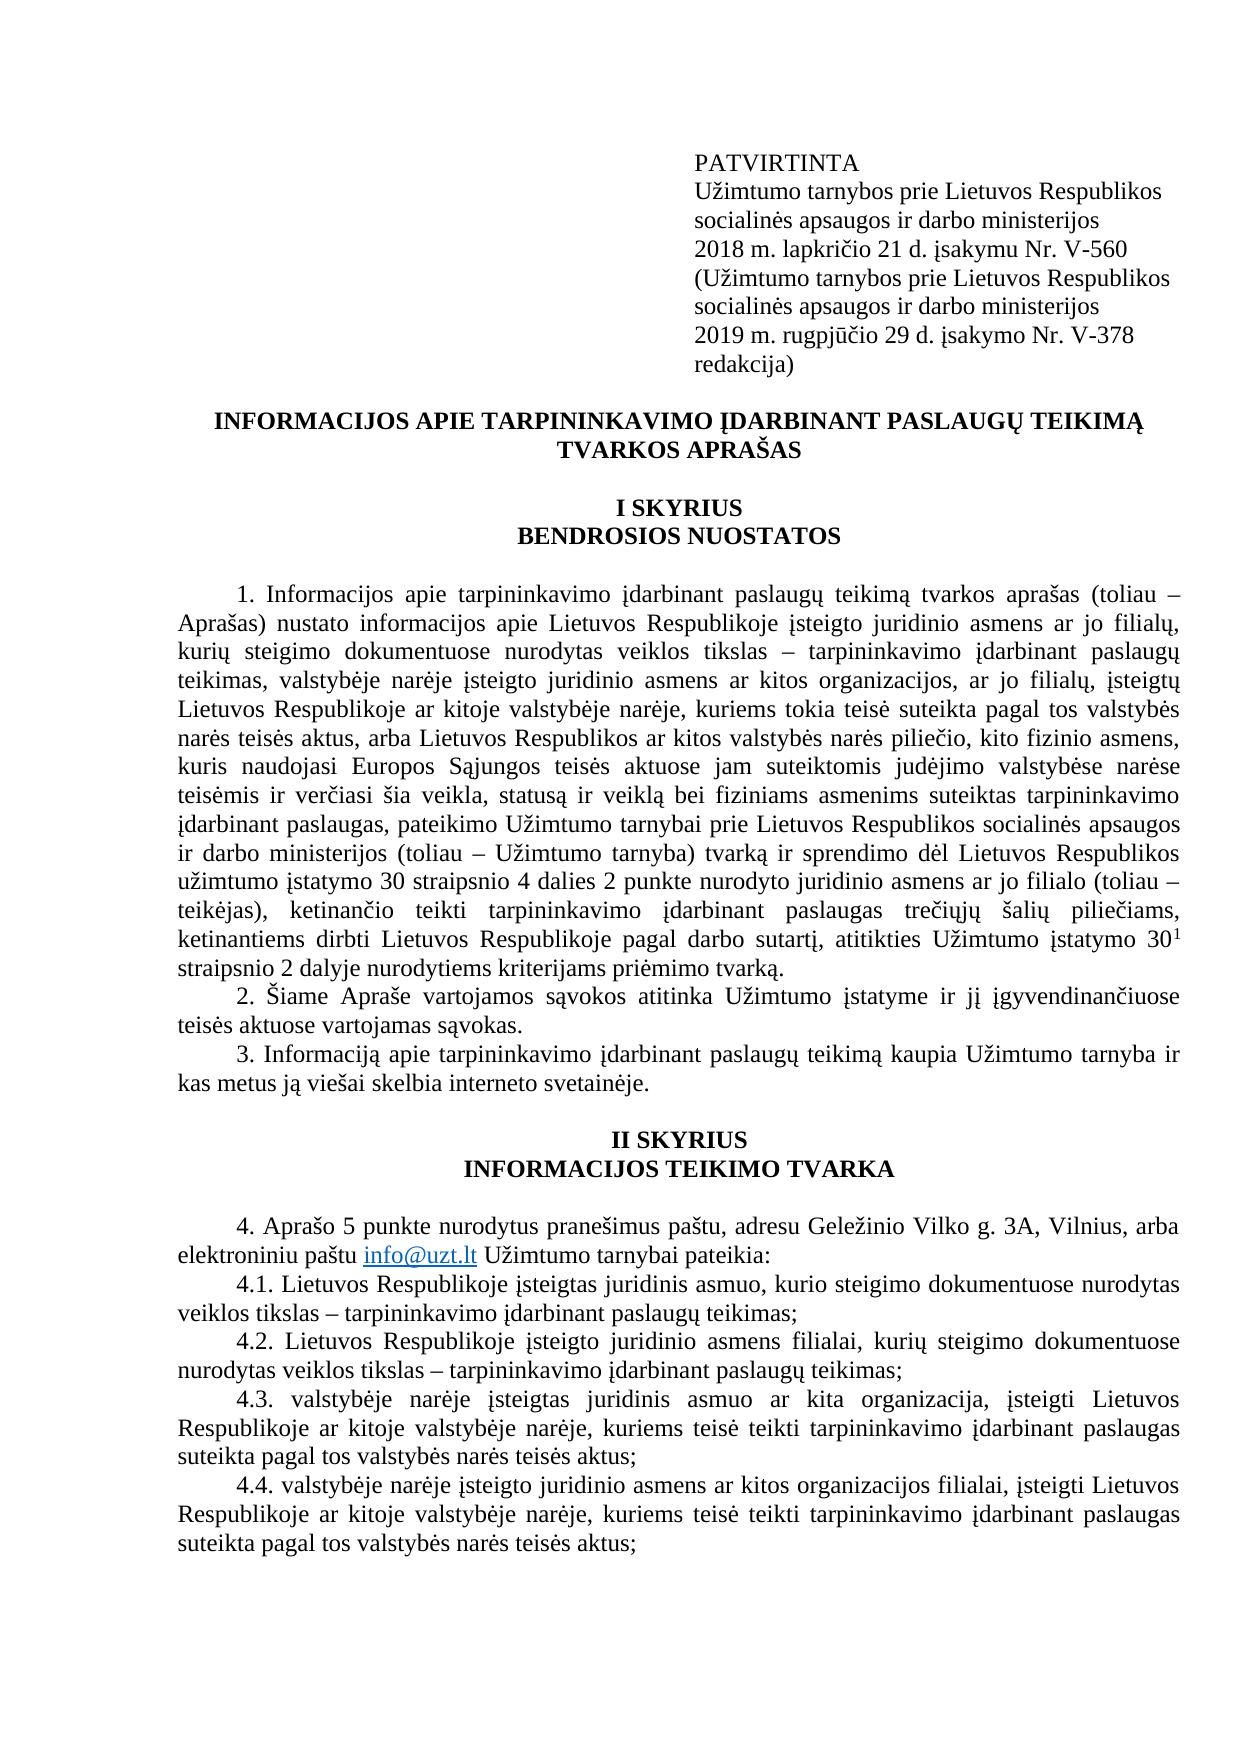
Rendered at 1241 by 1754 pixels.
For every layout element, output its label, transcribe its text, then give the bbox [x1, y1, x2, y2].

text (Užimtumo tarnybos prie Lietuvos Respublikos [694, 263, 1181, 291]
text 1. Informacijos apie tarpininkavimo įdarbinant paslaugų teikimą tvarkos aprašas (toliau –Aprašas) nustato informacijos apie Lietuvos Respublikoje įsteigto juridinio asmens ar jo filialų, kurių steigimo dokumentuose nurodytas veiklos tikslas – tarpininkavimo įdarbinant paslaugų teikimas, valstybėje narėje įsteigto juridinio asmens ar kitos organizacijos, ar jo filialų, įsteigtų Lietuvos Respublikoje ar kitoje valstybėje narėje, kuriems tokia teisė suteikta pagal tos valstybės narės teisės aktus, arba Lietuvos Respublikos ar kitos valstybės narės piliečio, kito fizinio asmens, kuris naudojasi Europos Sąjungos teisės aktuose jam suteiktomis judėjimo valstybėse narėse teisėmis ir verčiasi šia veikla, statusą ir veiklą bei fiziniams asmenims suteiktas tarpininkavimo įdarbinant paslaugas, pateikimo Užimtumo tarnybai prie Lietuvos Respublikos socialinės apsaugos ir darbo ministerijos (toliau – Užimtumo tarnyba) tvarką ir sprendimo dėl Lietuvos Respublikos užimtumo įstatymo 30 straipsnio 4 dalies 2 punkte nurodyto juridinio asmens ar jo filialo (toliau – teikėjas), ketinančio teikti tarpininkavimo įdarbinant paslaugas trečiųjų šalių piliečiams, ketinantiems dirbti Lietuvos Respublikoje pagal darbo sutartį, atitikties Užimtumo įstatymo 301 straipsnio 2 dalyje nurodytiems kriterijams priėmimo tvarką. [177, 579, 1181, 981]
text INFORMACIJOS TEIKIMO TVARKA [177, 1154, 1181, 1183]
text 3. Informaciją apie tarpininkavimo įdarbinant paslaugų teikimą kaupia Užimtumo tarnyba ir kas metus ją viešai skelbia interneto svetainėje. [177, 1039, 1181, 1096]
text InformaCIJOS apie tarpininkavimo įdarbinant paslaugų teikimą tvarkos aprašas [177, 406, 1181, 464]
text 2. Šiame Apraše vartojamos sąvokos atitinka Užimtumo įstatyme ir jį įgyvendinančiuose teisės aktuose vartojamas sąvokas. [177, 981, 1181, 1039]
text 4.4. valstybėje narėje įsteigto juridinio asmens ar kitos organizacijos filialai, įsteigti Lietuvos Respublikoje ar kitoje valstybėje narėje, kuriems teisė teikti tarpininkavimo įdarbinant paslaugas suteikta pagal tos valstybės narės teisės aktus; [177, 1470, 1181, 1556]
text 2019 m. rugpjūčio 29 d. įsakymo Nr. V-378 [694, 320, 1181, 349]
text Užimtumo tarnybos prie Lietuvos Respublikos [694, 176, 1181, 205]
text 4.2. Lietuvos Respublikoje įsteigto juridinio asmens filialai, kurių steigimo dokumentuose nurodytas veiklos tikslas – tarpininkavimo įdarbinant paslaugų teikimas; [177, 1326, 1181, 1384]
text 4.1. Lietuvos Respublikoje įsteigtas juridinis asmuo, kurio steigimo dokumentuose nurodytas veiklos tikslas – tarpininkavimo įdarbinant paslaugų teikimas; [177, 1269, 1181, 1326]
text 4.3. valstybėje narėje įsteigtas juridinis asmuo ar kita organizacija, įsteigti Lietuvos Respublikoje ar kitoje valstybėje narėje, kuriems teisė teikti tarpininkavimo įdarbinant paslaugas suteikta pagal tos valstybės narės teisės aktus; [177, 1384, 1181, 1470]
text socialinės apsaugos ir darbo ministerijos [694, 291, 1181, 320]
text socialinės apsaugos ir darbo ministerijos [694, 205, 1181, 234]
text BENDROSIOS NUOSTATOS [177, 521, 1181, 550]
text II SKYRIUS [177, 1125, 1181, 1154]
text I SKYRIUS [177, 493, 1181, 521]
text redakcija) [694, 349, 1181, 378]
text PATVIRTINTA [694, 148, 1181, 176]
text 4. Aprašo 5 punkte nurodytus pranešimus paštu, adresu Geležinio Vilko g. 3A, Vilnius, arba elektroniniu paštu info@uzt.lt Užimtumo tarnybai pateikia: [177, 1211, 1181, 1269]
text 2018 m. lapkričio 21 d. įsakymu Nr. V-560 [694, 234, 1181, 263]
